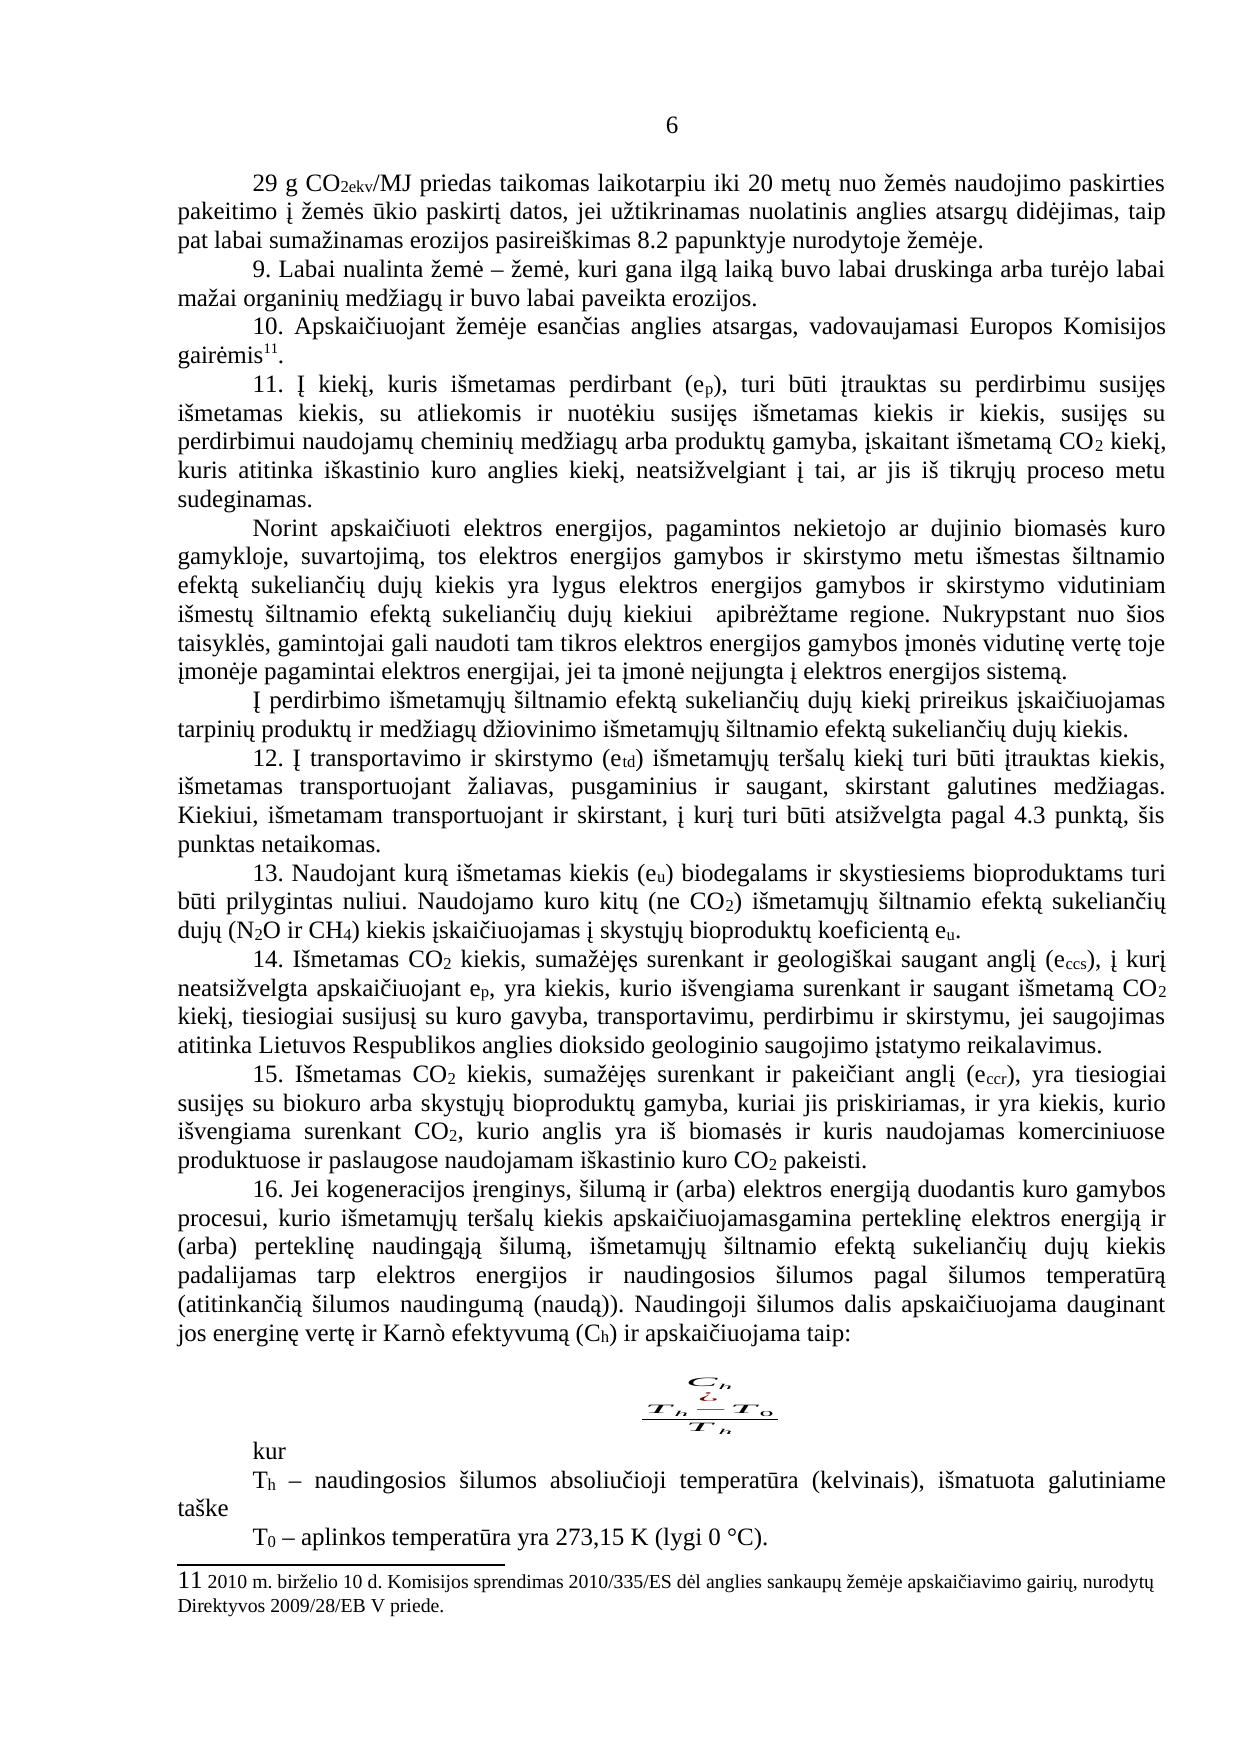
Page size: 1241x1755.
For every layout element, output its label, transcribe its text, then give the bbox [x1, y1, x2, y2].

text 16. Jei kogeneracijos įrenginys, šilumą ir (arba) elektros energiją duodantis kuro gamybos procesui, kurio išmetamųjų teršalų kiekis apskaičiuojamasgamina perteklinę elektros energiją ir (arba) perteklinę naudingąją šilumą, išmetamųjų šiltnamio efektą sukeliančių dujų kiekis padalijamas tarp elektros energijos ir naudingosios šilumos pagal šilumos temperatūrą (atitinkančią šilumos naudingumą (naudą)). Naudingoji šilumos dalis apskaičiuojama dauginant jos energinę vertę ir Karnò efektyvumą (Ch) ir apskaičiuojama taip: [177, 1174, 1166, 1346]
text 14. Išmetamas CO2 kiekis, sumažėjęs surenkant ir geologiškai saugant anglį (eccs), į kurį neatsižvelgta apskaičiuojant ep, yra kiekis, kurio išvengiama surenkant ir saugant išmetamą CO2 kiekį, tiesiogiai susijusį su kuro gavyba, transportavimu, perdirbimu ir skirstymu, jei saugojimas atitinka Lietuvos Respublikos anglies dioksido geologinio saugojimo įstatymo reikalavimus. [177, 944, 1166, 1059]
text Th – naudingosios šilumos absoliučioji temperatūra (kelvinais), išmatuota galutiniame taške [177, 1465, 1166, 1522]
text Norint apskaičiuoti elektros energijos, pagamintos nekietojo ar dujinio biomasės kuro gamykloje, suvartojimą, tos elektros energijos gamybos ir skirstymo metu išmestas šiltnamio efektą sukeliančių dujų kiekis yra lygus elektros energijos gamybos ir skirstymo vidutiniam išmestų šiltnamio efektą sukeliančių dujų kiekiui apibrėžtame regione. Nukrypstant nuo šios taisyklės, gamintojai gali naudoti tam tikros elektros energijos gamybos įmonės vidutinę vertę toje įmonėje pagamintai elektros energijai, jei ta įmonė neįjungta į elektros energijos sistemą. [177, 513, 1166, 685]
text kur [177, 1436, 1166, 1465]
text 2010 m. birželio 10 d. Komisijos sprendimas 2010/335/ES dėl anglies sankaupų žemėje apskaičiavimo gairių, nurodytų Direktyvos 2009/28/EB V priede. [177, 1566, 1166, 1617]
text 13. Naudojant kurą išmetamas kiekis (eu) biodegalams ir skystiesiems bioproduktams turi būti prilygintas nuliui. Naudojamo kuro kitų (ne CO2) išmetamųjų šiltnamio efektą sukeliančių dujų (N2O ir CH4) kiekis įskaičiuojamas į skystųjų bioproduktų koeficientą eu. [177, 858, 1166, 944]
text Į perdirbimo išmetamųjų šiltnamio efektą sukeliančių dujų kiekį prireikus įskaičiuojamas tarpinių produktų ir medžiagų džiovinimo išmetamųjų šiltnamio efektą sukeliančių dujų kiekis. [177, 685, 1166, 743]
text 9. Labai nualinta žemė – žemė, kuri gana ilgą laiką buvo labai druskinga arba turėjo labai mažai organinių medžiagų ir buvo labai paveikta erozijos. [177, 254, 1166, 311]
text 12. Į transportavimo ir skirstymo (etd) išmetamųjų teršalų kiekį turi būti įtrauktas kiekis, išmetamas transportuojant žaliavas, pusgaminius ir saugant, skirstant galutines medžiagas. Kiekiui, išmetamam transportuojant ir skirstant, į kurį turi būti atsižvelgta pagal 4.3 punktą, šis punktas netaikomas. [177, 743, 1166, 858]
text 29 g CO2ekv/MJ priedas taikomas laikotarpiu iki 20 metų nuo žemės naudojimo paskirties pakeitimo į žemės ūkio paskirtį datos, jei užtikrinamas nuolatinis anglies atsargų didėjimas, taip pat labai sumažinamas erozijos pasireiškimas 8.2 papunktyje nurodytoje žemėje. [177, 168, 1166, 254]
text 15. Išmetamas CO2 kiekis, sumažėjęs surenkant ir pakeičiant anglį (eccr), yra tiesiogiai susijęs su biokuro arba skystųjų bioproduktų gamyba, kuriai jis priskiriamas, ir yra kiekis, kurio išvengiama surenkant CO2, kurio anglis yra iš biomasės ir kuris naudojamas komerciniuose produktuose ir paslaugose naudojamam iškastinio kuro CO2 pakeisti. [177, 1059, 1166, 1174]
text 11. Į kiekį, kuris išmetamas perdirbant (ep), turi būti įtrauktas su perdirbimu susijęs išmetamas kiekis, su atliekomis ir nuotėkiu susijęs išmetamas kiekis ir kiekis, susijęs su perdirbimui naudojamų cheminių medžiagų arba produktų gamyba, įskaitant išmetamą CO2 kiekį, kuris atitinka iškastinio kuro anglies kiekį, neatsižvelgiant į tai, ar jis iš tikrųjų proceso metu sudeginamas. [177, 369, 1166, 513]
text T0 – aplinkos temperatūra yra 273,15 K (lygi 0 °C). [177, 1522, 1166, 1551]
text 10. Apskaičiuojant žemėje esančias anglies atsargas, vadovaujamasi Europos Komisijos gairėmis. [177, 311, 1166, 369]
